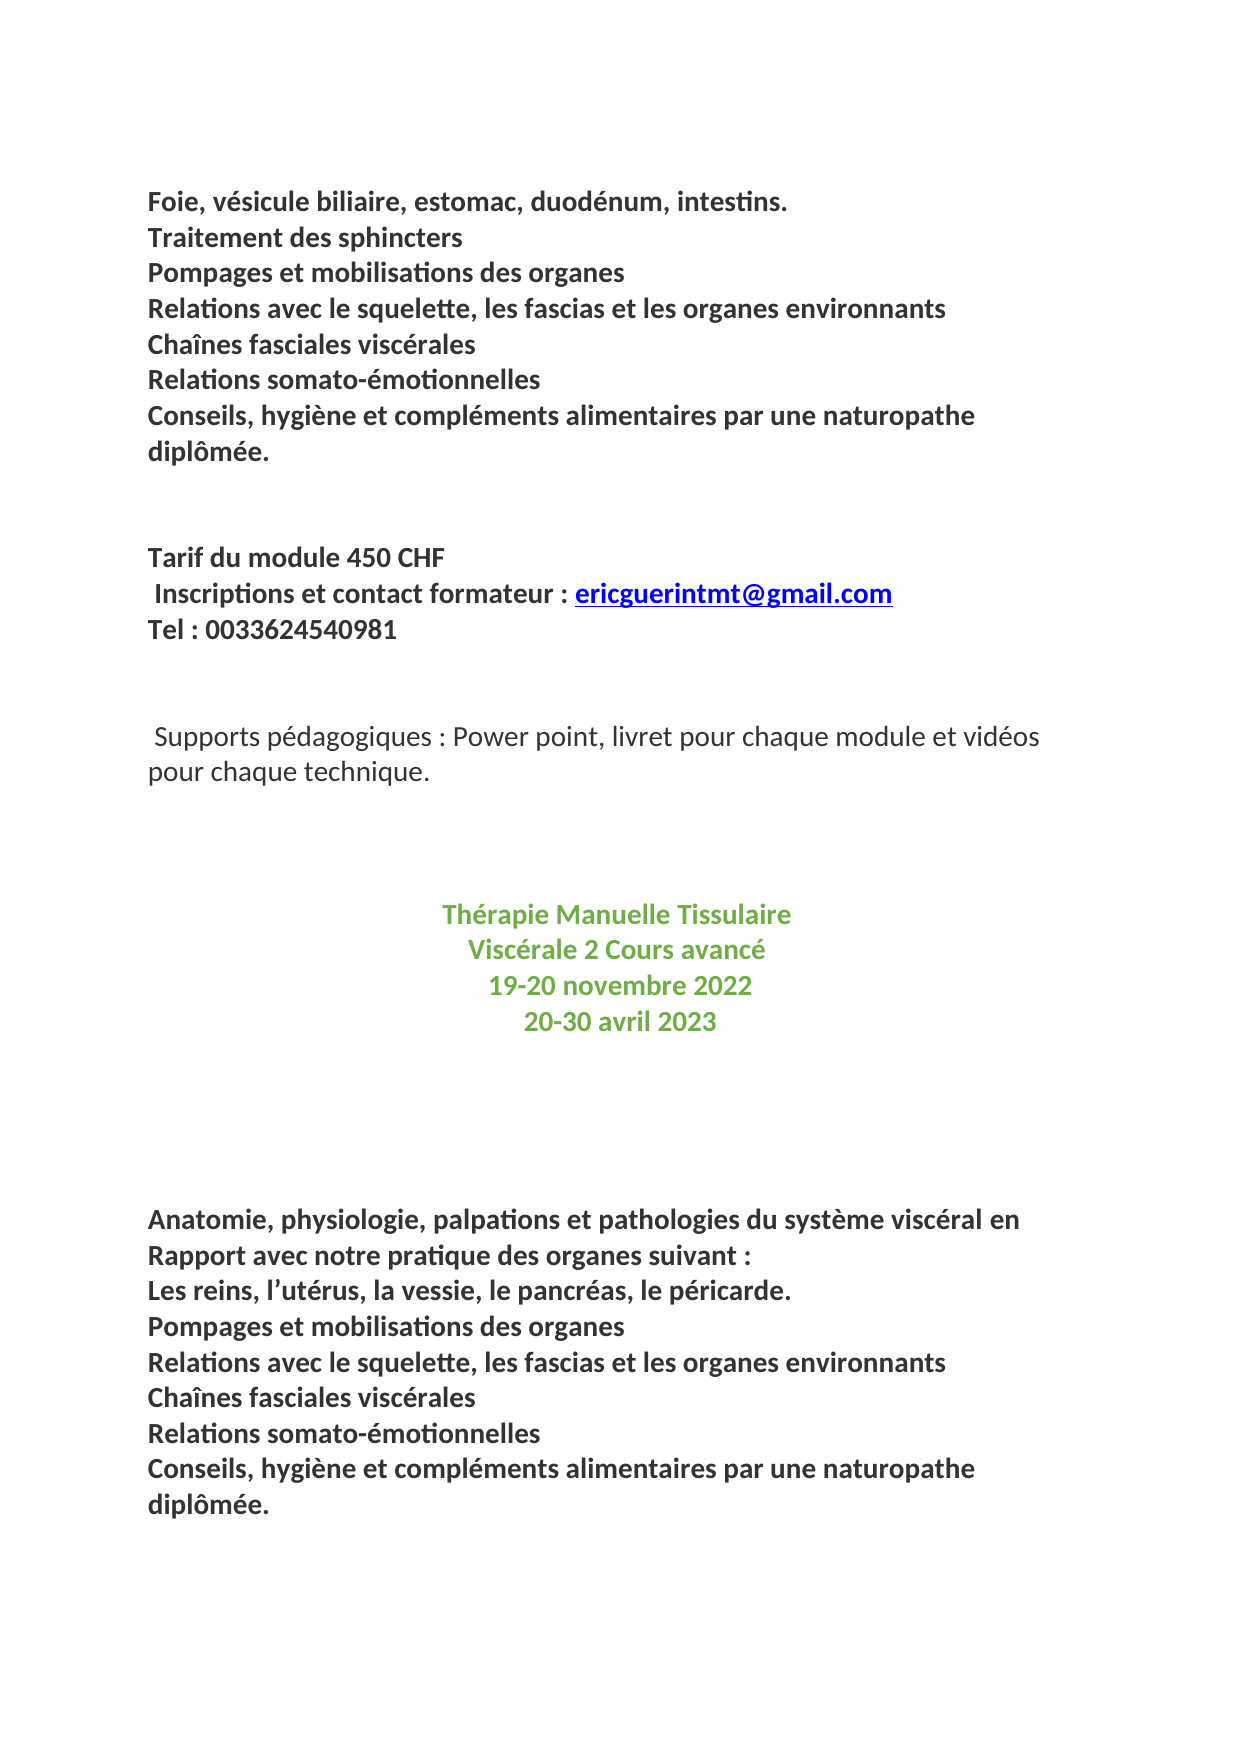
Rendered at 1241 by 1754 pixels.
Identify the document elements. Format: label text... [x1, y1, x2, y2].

text Pompages et mobilisations des organes [148, 1308, 1093, 1344]
text Relations somato-émotionnelles [148, 1415, 1093, 1451]
text Relations avec le squelette, les fascias et les organes environnants [148, 290, 1093, 326]
text Chaînes fasciales viscérales [148, 1379, 1093, 1415]
text Supports pédagogiques : Power point, livret pour chaque module et vidéos pour chaque technique. [148, 646, 1093, 789]
subtitle Thérapie Manuelle Tissulaire Viscérale 2 Cours avancé [148, 896, 1093, 967]
text Anatomie, physiologie, palpations et pathologies du système viscéral en Rapport avec notre pratique des organes suivant : [148, 1201, 1093, 1272]
text Tarif du module 450 CHF Inscriptions et contact formateur : ericguerintmt@gmail.com [148, 539, 1093, 611]
text Tel : 0033624540981 [148, 611, 1093, 646]
text Relations somato-émotionnelles [148, 361, 1093, 397]
text Conseils, hygiène et compléments alimentaires par une naturopathe diplômée. [148, 1451, 1093, 1522]
subtitle 19-20 novembre 2022 [148, 967, 1093, 1003]
text Pompages et mobilisations des organes [148, 254, 1093, 290]
text Relations avec le squelette, les fascias et les organes environnants [148, 1344, 1093, 1379]
text Conseils, hygiène et compléments alimentaires par une naturopathe diplômée. [148, 397, 1093, 468]
text Les reins, l’utérus, la vessie, le pancréas, le péricarde. [148, 1272, 1093, 1308]
text Foie, vésicule biliaire, estomac, duodénum, intestins. [148, 183, 1093, 219]
text Chaînes fasciales viscérales [148, 326, 1093, 361]
text Traitement des sphincters [148, 219, 1093, 254]
subtitle 20-30 avril 2023 [148, 1003, 1093, 1066]
